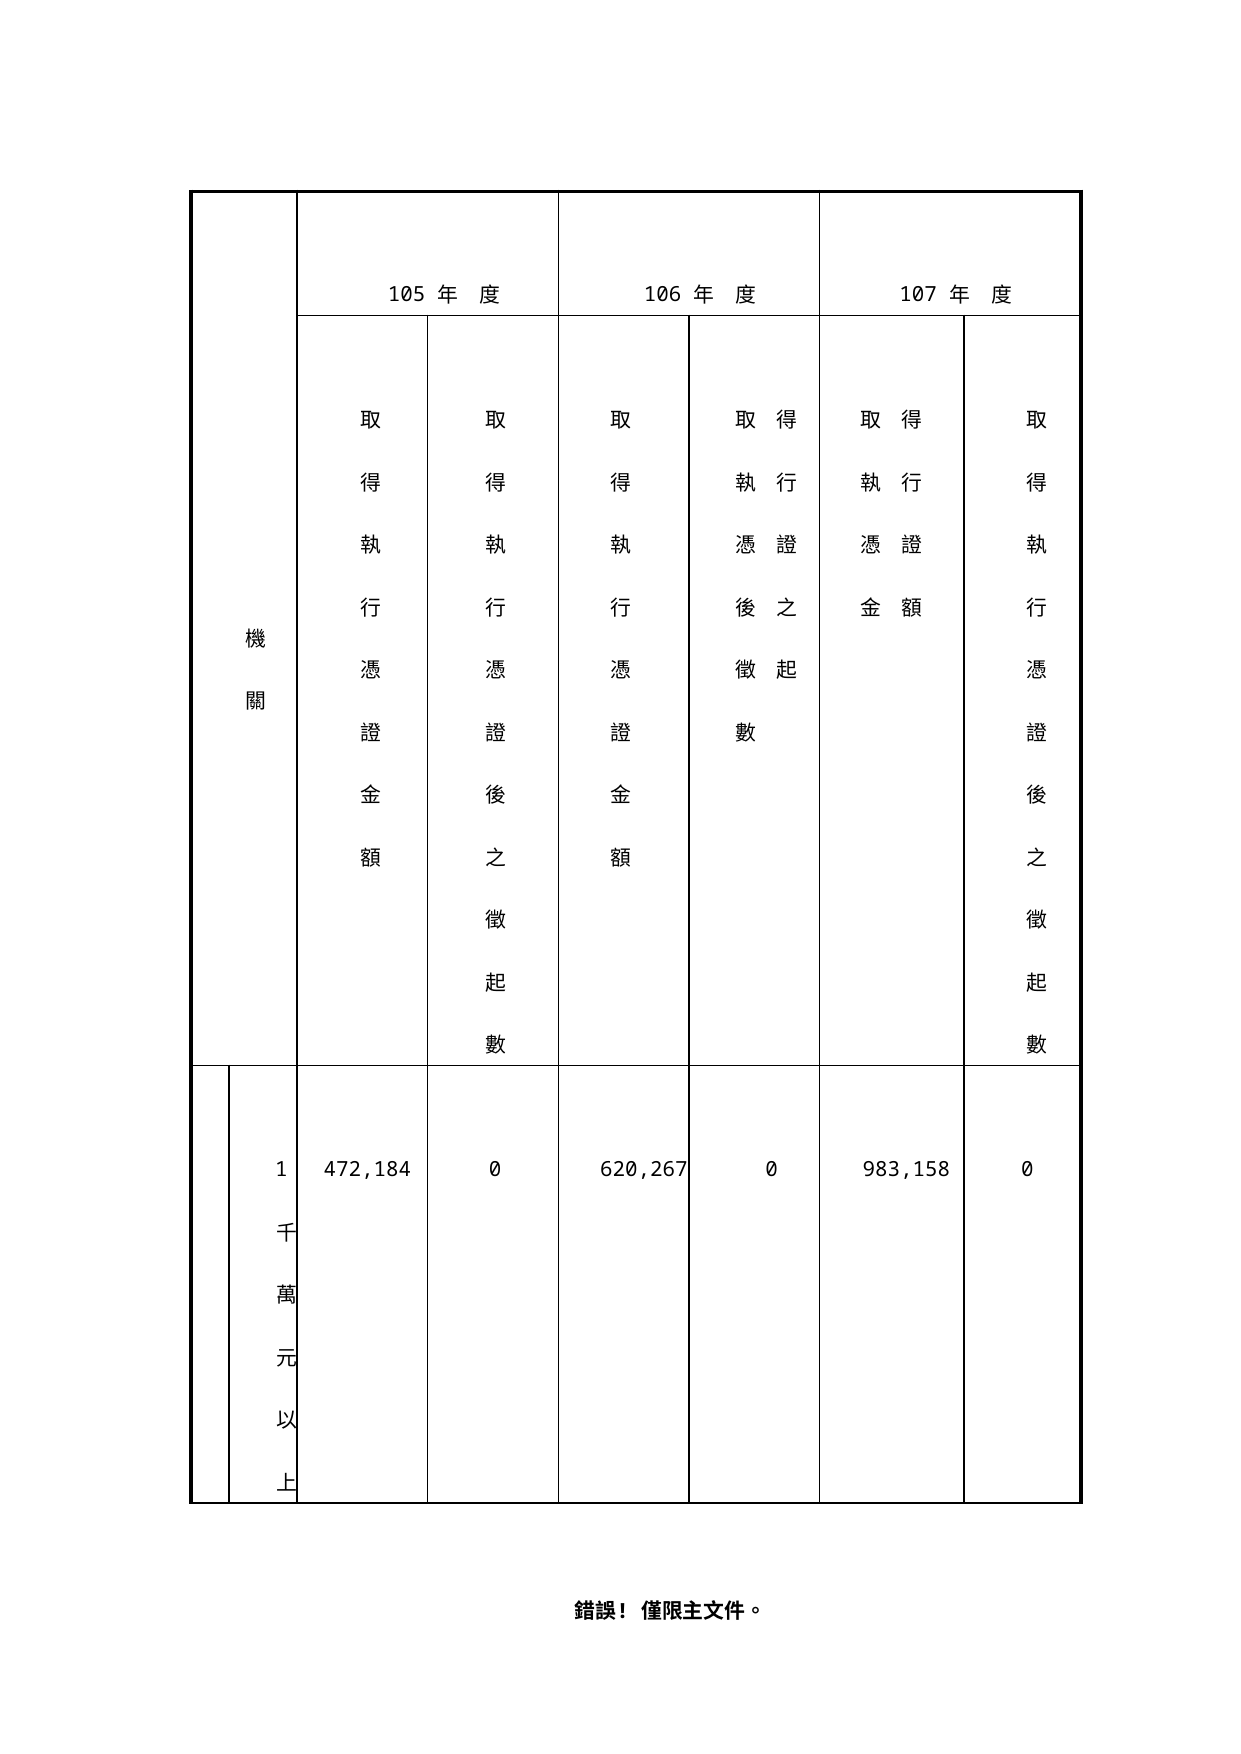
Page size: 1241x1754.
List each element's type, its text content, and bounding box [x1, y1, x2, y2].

table_header 機關 [193, 193, 296, 1064]
table_cell 0 [690, 1066, 819, 1502]
table_header 106年度 [559, 193, 819, 314]
table_header 107年度 [820, 193, 1079, 314]
table_cell 南區國稅局 [193, 1066, 228, 1502]
table_cell 983,158 [820, 1066, 963, 1502]
table_header 105年度 [298, 193, 558, 314]
table_cell 取得執行憑證後之徵起數 [428, 316, 558, 1064]
table_cell 取得執行憑證金額 [298, 316, 427, 1064]
table_cell 620,267 [559, 1066, 688, 1502]
table_cell 取得執行憑證金額 [820, 316, 963, 1064]
table_cell 取得執行憑證金額 [559, 316, 688, 1064]
table_cell 1千萬元以上 [230, 1066, 296, 1502]
table_cell 取得執行憑證後之徵起數 [690, 316, 819, 1064]
table_cell 0 [965, 1066, 1079, 1502]
table_cell 0 [428, 1066, 558, 1502]
table_cell 取得執行憑證後之徵起數 [965, 316, 1079, 1064]
table_cell 472,184 [298, 1066, 427, 1502]
